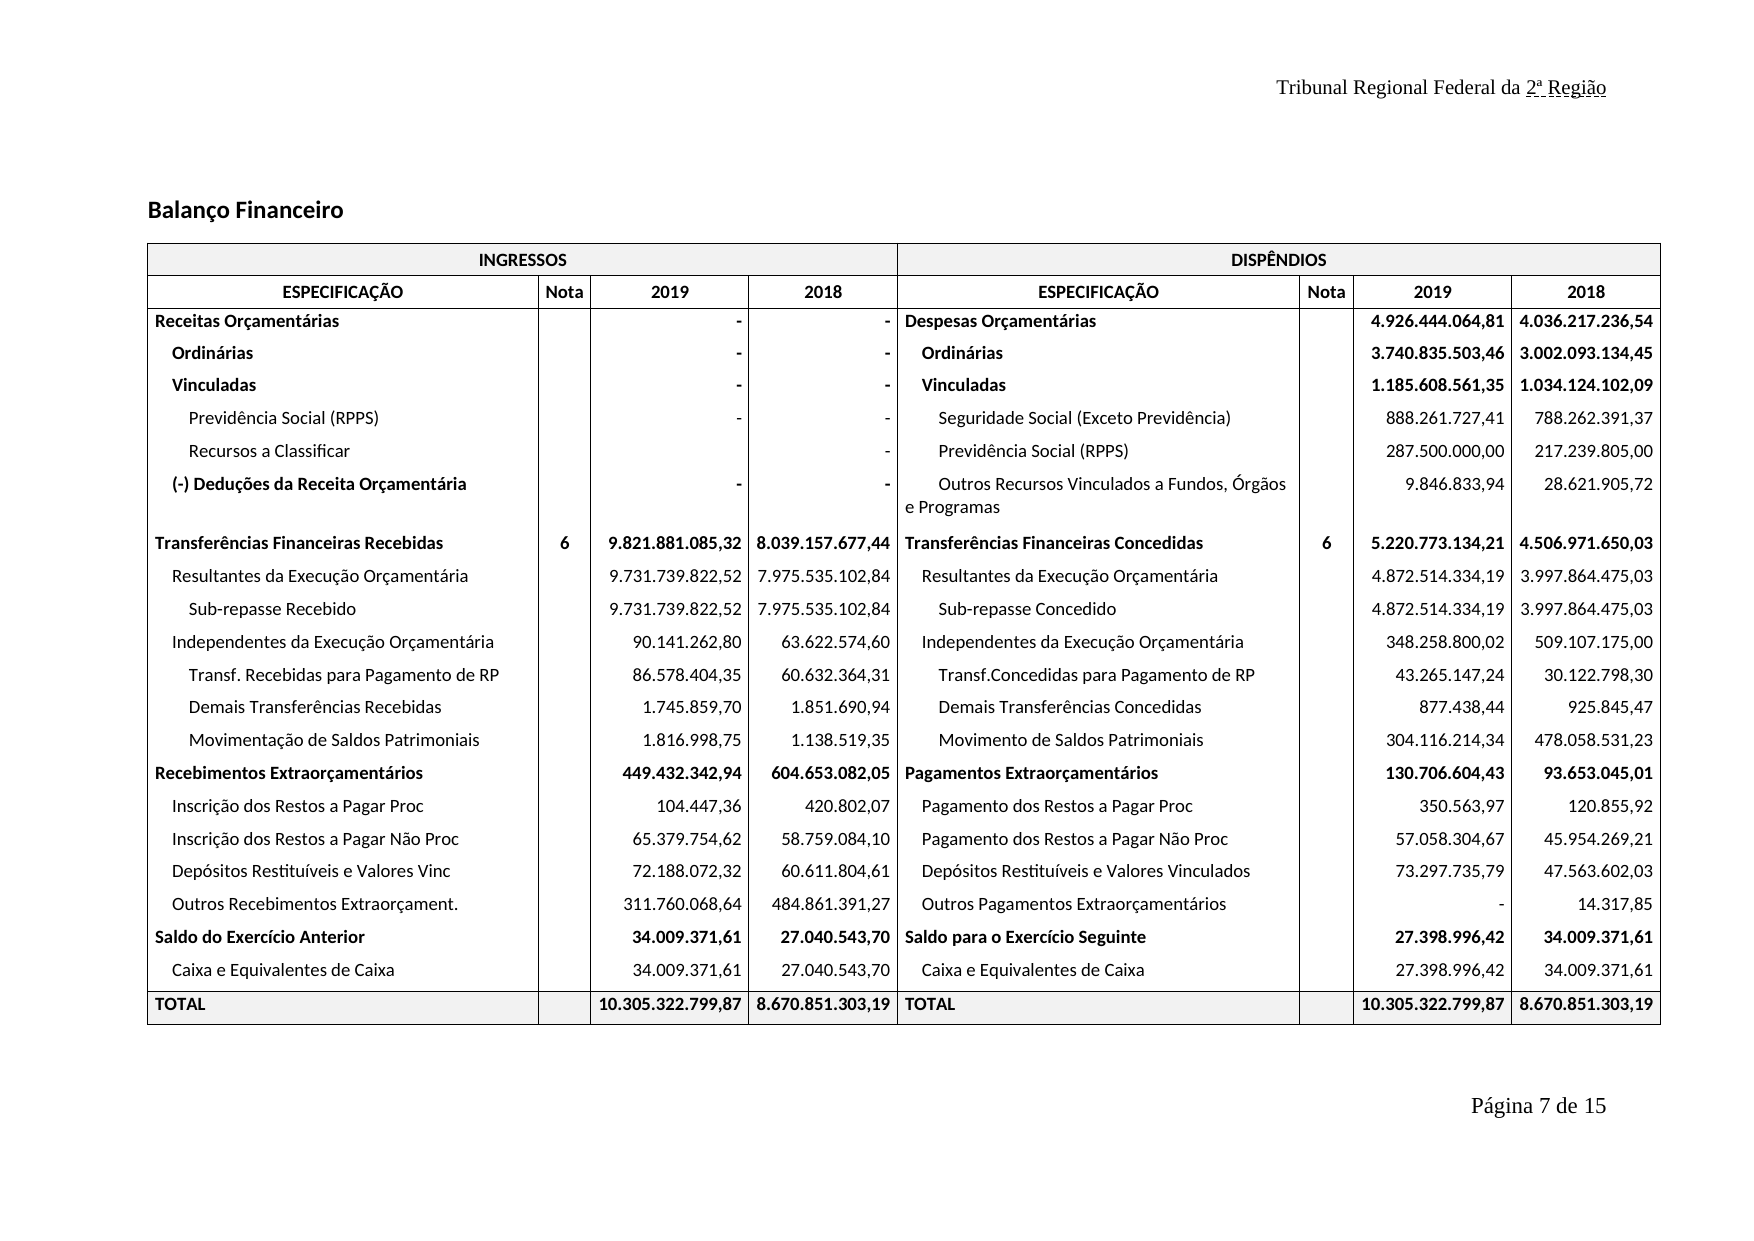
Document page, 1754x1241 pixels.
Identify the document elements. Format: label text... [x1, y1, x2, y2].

table_cell 43.265.147,24 [1354, 663, 1511, 696]
table_cell 449.432.342,94 [591, 761, 748, 794]
table_cell Saldo para o Exercício Seguinte [898, 925, 1299, 958]
table_cell [1300, 472, 1353, 531]
table_cell 9.846.833,94 [1354, 472, 1511, 531]
table_cell Seguridade Social (Exceto Previdência) [898, 406, 1299, 439]
table_cell [539, 925, 590, 958]
table_cell [591, 439, 748, 472]
table_cell 65.379.754,62 [591, 827, 748, 859]
table_cell 478.058.531,23 [1512, 728, 1660, 761]
table_cell 4.872.514.334,19 [1354, 564, 1511, 597]
table_header INGRESSOS [148, 244, 897, 275]
table_cell [539, 630, 590, 663]
table_cell [1300, 406, 1353, 439]
table_cell [539, 439, 590, 472]
table_cell 2018 [749, 276, 897, 308]
table_cell - [591, 374, 748, 406]
table_cell Nota [539, 276, 590, 308]
table_cell [539, 696, 590, 728]
table_cell Pagamento dos Restos a Pagar Proc [898, 794, 1299, 827]
table_cell Despesas Orçamentárias [898, 309, 1299, 341]
table_cell 311.760.068,64 [591, 893, 748, 925]
table_cell [539, 860, 590, 892]
table_cell Depósitos Restituíveis e Valores Vinc [148, 860, 538, 892]
table_cell 350.563,97 [1354, 794, 1511, 827]
table_cell Pagamento dos Restos a Pagar Não Proc [898, 827, 1299, 859]
table_cell 604.653.082,05 [749, 761, 897, 794]
table_cell [539, 992, 590, 1024]
table_cell 4.926.444.064,81 [1354, 309, 1511, 341]
table_cell Recebimentos Extraorçamentários [148, 761, 538, 794]
table_cell 45.954.269,21 [1512, 827, 1660, 859]
table_cell 104.447,36 [591, 794, 748, 827]
table_cell [1300, 696, 1353, 728]
table_cell Receitas Orçamentárias [148, 309, 538, 341]
table_cell 47.563.602,03 [1512, 860, 1660, 892]
table_cell Previdência Social (RPPS) [898, 439, 1299, 472]
table_cell Recursos a Classificar [148, 439, 538, 472]
table_cell 509.107.175,00 [1512, 630, 1660, 663]
table_cell 3.002.093.134,45 [1512, 341, 1660, 374]
table_cell Saldo do Exercício Anterior [148, 925, 538, 958]
table_cell 1.138.519,35 [749, 728, 897, 761]
table_cell [539, 341, 590, 374]
table_cell - [749, 374, 897, 406]
table_cell 60.611.804,61 [749, 860, 897, 892]
table_cell [1300, 893, 1353, 925]
table_cell Ordinárias [898, 341, 1299, 374]
table_cell 86.578.404,35 [591, 663, 748, 696]
table_cell Sub-repasse Recebido [148, 597, 538, 630]
table_cell 9.821.881.085,32 [591, 531, 748, 564]
table_cell 6 [539, 531, 590, 564]
table_cell 10.305.322.799,87 [591, 992, 748, 1024]
table_cell Vinculadas [148, 374, 538, 406]
table_cell - [591, 472, 748, 531]
table_cell - [749, 472, 897, 531]
table_cell [539, 827, 590, 859]
table_cell 34.009.371,61 [591, 925, 748, 958]
table_cell - [749, 406, 897, 439]
table_cell [1300, 374, 1353, 406]
table_cell Outros Pagamentos Extraorçamentários [898, 893, 1299, 925]
table_cell [539, 472, 590, 531]
table_cell Ordinárias [148, 341, 538, 374]
table_cell [1300, 794, 1353, 827]
table_cell 72.188.072,32 [591, 860, 748, 892]
table_cell 30.122.798,30 [1512, 663, 1660, 696]
table_cell Resultantes da Execução Orçamentária [148, 564, 538, 597]
table_cell 1.816.998,75 [591, 728, 748, 761]
table_cell 7.975.535.102,84 [749, 597, 897, 630]
table_cell 888.261.727,41 [1354, 406, 1511, 439]
table_cell [1300, 597, 1353, 630]
table_cell [1300, 309, 1353, 341]
table_cell Movimentação de Saldos Patrimoniais [148, 728, 538, 761]
table_cell [539, 374, 590, 406]
table_cell 2018 [1512, 276, 1660, 308]
table_cell - [749, 309, 897, 341]
table_cell 877.438,44 [1354, 696, 1511, 728]
table_cell 27.040.543,70 [749, 958, 897, 991]
table_cell [1300, 925, 1353, 958]
table_cell 788.262.391,37 [1512, 406, 1660, 439]
table_cell 34.009.371,61 [1512, 958, 1660, 991]
table_cell 8.670.851.303,19 [749, 992, 897, 1024]
table_cell Vinculadas [898, 374, 1299, 406]
table_cell 34.009.371,61 [591, 958, 748, 991]
table_cell - [749, 439, 897, 472]
table_cell - [749, 341, 897, 374]
table_cell - [591, 341, 748, 374]
table_cell Pagamentos Extraorçamentários [898, 761, 1299, 794]
table_cell Transf.Concedidas para Pagamento de RP [898, 663, 1299, 696]
table_cell 3.997.864.475,03 [1512, 564, 1660, 597]
table_cell 304.116.214,34 [1354, 728, 1511, 761]
table_cell [1300, 827, 1353, 859]
table_cell 1.034.124.102,09 [1512, 374, 1660, 406]
table_cell Demais Transferências Recebidas [148, 696, 538, 728]
table_cell ESPECIFICAÇÃO [148, 276, 538, 308]
table_cell 287.500.000,00 [1354, 439, 1511, 472]
table_cell 2019 [591, 276, 748, 308]
table_cell 57.058.304,67 [1354, 827, 1511, 859]
table_cell [539, 893, 590, 925]
table_cell [1300, 663, 1353, 696]
table_cell [539, 663, 590, 696]
table_cell [1300, 860, 1353, 892]
table_cell [1300, 992, 1353, 1024]
table_cell 1.745.859,70 [591, 696, 748, 728]
table_cell [1300, 439, 1353, 472]
table_cell [1300, 630, 1353, 663]
table_cell Sub-repasse Concedido [898, 597, 1299, 630]
table_cell Depósitos Restituíveis e Valores Vinculados [898, 860, 1299, 892]
table_cell Resultantes da Execução Orçamentária [898, 564, 1299, 597]
table_cell 9.731.739.822,52 [591, 564, 748, 597]
table_cell 9.731.739.822,52 [591, 597, 748, 630]
table_cell 7.975.535.102,84 [749, 564, 897, 597]
table_cell 5.220.773.134,21 [1354, 531, 1511, 564]
table_cell Demais Transferências Concedidas [898, 696, 1299, 728]
table_cell 8.670.851.303,19 [1512, 992, 1660, 1024]
table_cell [539, 794, 590, 827]
table_cell [1300, 958, 1353, 991]
table_cell - [591, 406, 748, 439]
table_cell 4.036.217.236,54 [1512, 309, 1660, 341]
table_cell [539, 761, 590, 794]
table_cell [539, 309, 590, 341]
table_cell 2019 [1354, 276, 1511, 308]
table_cell Inscrição dos Restos a Pagar Não Proc [148, 827, 538, 859]
table_cell 14.317,85 [1512, 893, 1660, 925]
table_cell [1300, 564, 1353, 597]
table_cell (-) Deduções da Receita Orçamentária [148, 472, 538, 531]
table_cell Transf. Recebidas para Pagamento de RP [148, 663, 538, 696]
table_cell Independentes da Execução Orçamentária [898, 630, 1299, 663]
table_cell 217.239.805,00 [1512, 439, 1660, 472]
table_cell 1.185.608.561,35 [1354, 374, 1511, 406]
table_cell Previdência Social (RPPS) [148, 406, 538, 439]
table_cell ESPECIFICAÇÃO [898, 276, 1299, 308]
table_cell 925.845,47 [1512, 696, 1660, 728]
table_cell Caixa e Equivalentes de Caixa [898, 958, 1299, 991]
table_cell 348.258.800,02 [1354, 630, 1511, 663]
table_cell [1300, 728, 1353, 761]
table_cell 27.398.996,42 [1354, 958, 1511, 991]
table_cell [539, 597, 590, 630]
table_cell - [1354, 893, 1511, 925]
table_cell 420.802,07 [749, 794, 897, 827]
table_cell 120.855,92 [1512, 794, 1660, 827]
table_cell Caixa e Equivalentes de Caixa [148, 958, 538, 991]
table_cell Outros Recebimentos Extraorçament. [148, 893, 538, 925]
table_cell 90.141.262,80 [591, 630, 748, 663]
table_cell 130.706.604,43 [1354, 761, 1511, 794]
table_cell 4.872.514.334,19 [1354, 597, 1511, 630]
table_cell 10.305.322.799,87 [1354, 992, 1511, 1024]
table_cell [539, 728, 590, 761]
table_cell [539, 958, 590, 991]
table_cell 34.009.371,61 [1512, 925, 1660, 958]
table_cell 73.297.735,79 [1354, 860, 1511, 892]
table_cell [539, 406, 590, 439]
table_cell Transferências Financeiras Recebidas [148, 531, 538, 564]
table_cell 58.759.084,10 [749, 827, 897, 859]
table_cell 63.622.574,60 [749, 630, 897, 663]
table_cell Inscrição dos Restos a Pagar Proc [148, 794, 538, 827]
table_cell 3.740.835.503,46 [1354, 341, 1511, 374]
table_cell 93.653.045,01 [1512, 761, 1660, 794]
table_cell 3.997.864.475,03 [1512, 597, 1660, 630]
text Balanço Financeiro [148, 194, 1606, 224]
table_cell 27.398.996,42 [1354, 925, 1511, 958]
table_cell [1300, 341, 1353, 374]
table_cell 484.861.391,27 [749, 893, 897, 925]
table_cell Outros Recursos Vinculados a Fundos, Órgãos e Programas [898, 472, 1299, 531]
table_cell 60.632.364,31 [749, 663, 897, 696]
table_cell Movimento de Saldos Patrimoniais [898, 728, 1299, 761]
table_cell 6 [1300, 531, 1353, 564]
table_cell Independentes da Execução Orçamentária [148, 630, 538, 663]
table_header DISPÊNDIOS [898, 244, 1660, 275]
table_cell 8.039.157.677,44 [749, 531, 897, 564]
table_cell [539, 564, 590, 597]
table_cell - [591, 309, 748, 341]
table_cell 1.851.690,94 [749, 696, 897, 728]
table_cell [1300, 761, 1353, 794]
table_cell 27.040.543,70 [749, 925, 897, 958]
table_cell TOTAL [148, 992, 538, 1024]
table_cell Nota [1300, 276, 1353, 308]
table_cell Transferências Financeiras Concedidas [898, 531, 1299, 564]
table_cell TOTAL [898, 992, 1299, 1024]
table_cell 4.506.971.650,03 [1512, 531, 1660, 564]
table_cell 28.621.905,72 [1512, 472, 1660, 531]
